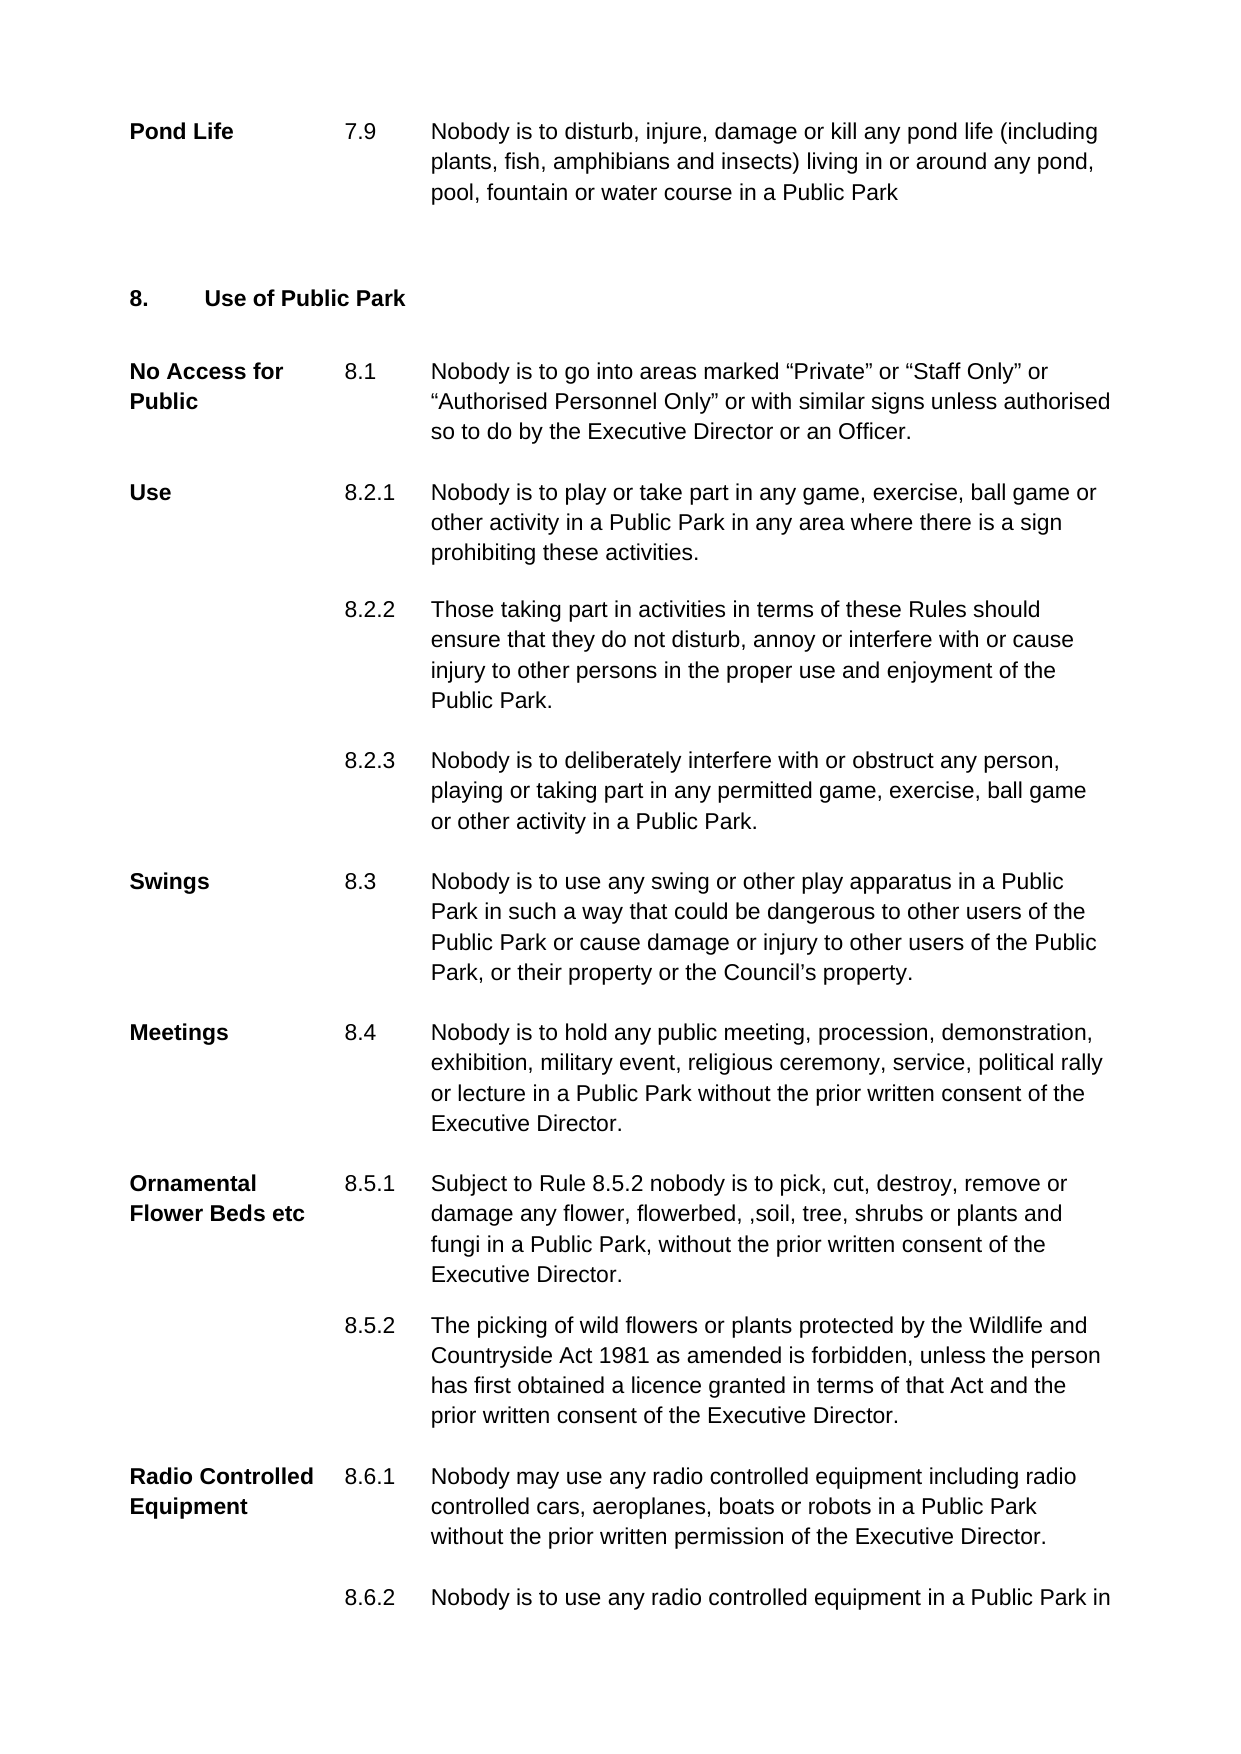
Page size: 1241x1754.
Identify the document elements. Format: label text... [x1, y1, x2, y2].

table_cell Nobody is to play or take part in any game, exercise, ball game or other activity in a Public Park in any area where there is a sign prohibiting these activities. [419, 479, 1122, 596]
table_cell Nobody is to disturb, injure, damage or kill any pond life (including plants, fish, amphibians and insects) living in or around any pond, pool, fountain or water course in a Public Park [419, 118, 1122, 281]
table_cell 7.9 [333, 118, 419, 281]
table_cell 8.5.2 [333, 1312, 419, 1463]
table_cell Swings [118, 868, 333, 1019]
table_cell Subject to Rule 8.5.2 nobody is to pick, cut, destroy, remove or damage any flower, flowerbed, ,soil, tree, shrubs or plants and fungi in a Public Park, without the prior written consent of the Executive Director. [419, 1170, 1122, 1312]
table_cell Those taking part in activities in terms of these Rules should ensure that they do not disturb, annoy or interfere with or cause injury to other persons in the proper use and enjoyment of the Public Park. [419, 596, 1122, 747]
table_cell [118, 1312, 333, 1463]
table_cell 8.5.1 [333, 1170, 419, 1312]
table_cell [118, 1584, 333, 1614]
table_cell Nobody may use any radio controlled equipment including radio controlled cars, aeroplanes, boats or robots in a Public Park without the prior written permission of the Executive Director. [419, 1463, 1122, 1583]
table_cell Radio Controlled Equipment [118, 1463, 333, 1583]
table_cell 8.2.2 [333, 596, 419, 747]
table_cell [118, 596, 333, 747]
table_cell Ornamental Flower Beds etc [118, 1170, 333, 1312]
table_cell Nobody is to hold any public meeting, procession, demonstration, exhibition, military event, religious ceremony, service, political rally or lecture in a Public Park without the prior written consent of the Executive Director. [419, 1019, 1122, 1170]
table_cell [118, 747, 333, 868]
table_cell Pond Life [118, 118, 333, 281]
table_cell Meetings [118, 1019, 333, 1170]
table_cell Nobody is to deliberately interfere with or obstruct any person, playing or taking part in any permitted game, exercise, ball game or other activity in a Public Park. [419, 747, 1122, 868]
table_cell 8.1 [333, 358, 419, 479]
table_cell The picking of wild flowers or plants protected by the Wildlife and Countryside Act 1981 as amended is forbidden, unless the person has first obtained a licence granted in terms of that Act and the prior written consent of the Executive Director. [419, 1312, 1122, 1463]
table_cell 8.2.3 [333, 747, 419, 868]
table_cell Nobody is to use any radio controlled equipment in a Public Park in [419, 1584, 1122, 1614]
table_cell 8.6.1 [333, 1463, 419, 1583]
table_cell 8.2.1 [333, 479, 419, 596]
table_cell 8. Use of Public Park [118, 281, 1122, 358]
table_cell 8.3 [333, 868, 419, 1019]
table_cell 8.6.2 [333, 1584, 419, 1614]
table_cell Nobody is to use any swing or other play apparatus in a Public Park in such a way that could be dangerous to other users of the Public Park or cause damage or injury to other users of the Public Park, or their property or the Council’s property. [419, 868, 1122, 1019]
table_cell No Access for Public [118, 358, 333, 479]
table_cell 8.4 [333, 1019, 419, 1170]
table_cell Nobody is to go into areas marked “Private” or “Staff Only” or “Authorised Personnel Only” or with similar signs unless authorised so to do by the Executive Director or an Officer. [419, 358, 1122, 479]
table_cell Use [118, 479, 333, 596]
